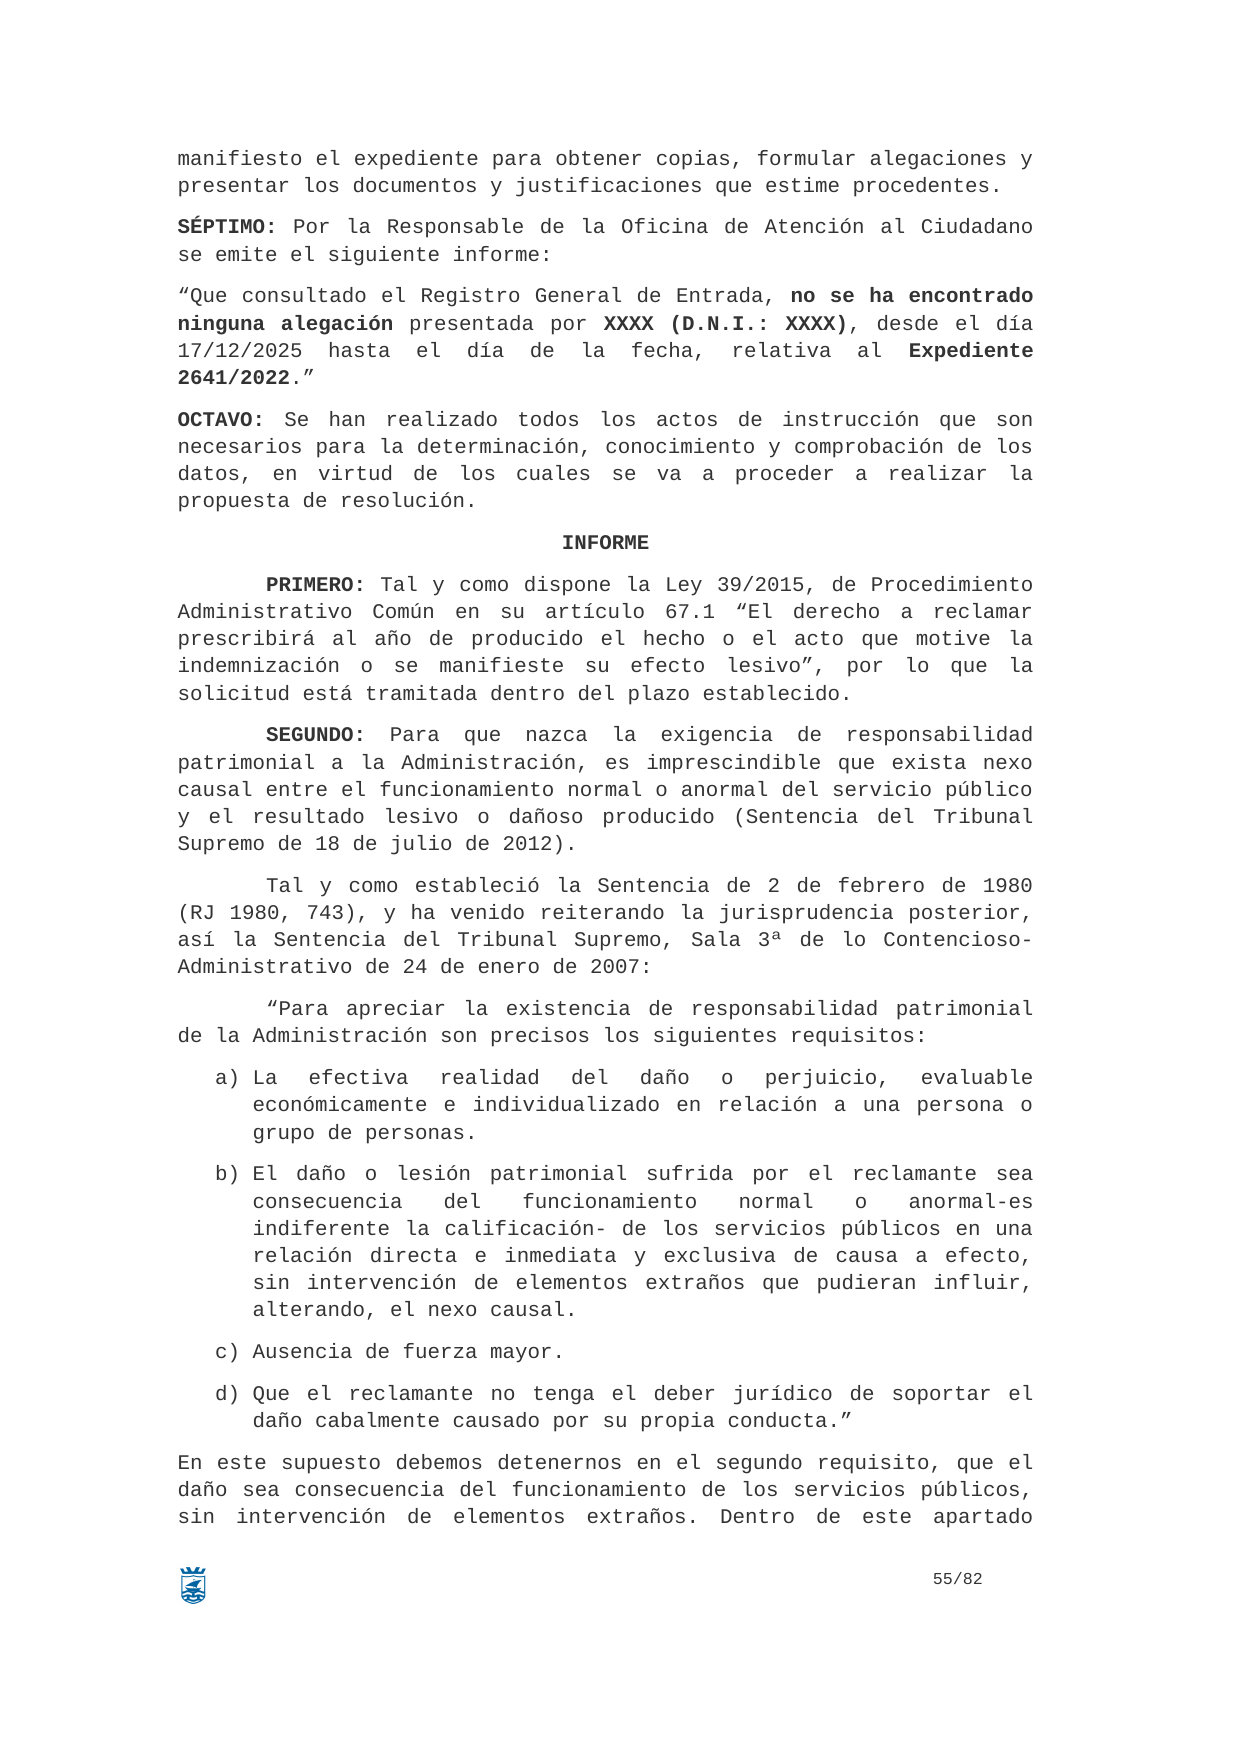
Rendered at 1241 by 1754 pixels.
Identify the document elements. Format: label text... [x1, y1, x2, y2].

text “Que consultado el Registro General de Entrada, no se ha encontrado ninguna alegación presentada por XXXX (D.N.I.: XXXX), desde el día 17/12/2025 hasta el día de la fecha, relativa al Expediente 2641/2022.” [177, 286, 1033, 391]
list Que el reclamante no tenga el deber jurídico de soportar el daño cabalmente causado por su propia conducta.” [215, 1383, 1033, 1434]
text manifiesto el expediente para obtener copias, formular alegaciones y presentar los documentos y justificaciones que estime procedentes. [177, 148, 1033, 198]
text SÉPTIMO: Por la Responsable de la Oficina de Atención al Ciudadano se emite el siguiente informe: [177, 217, 1033, 267]
picture [177, 1562, 208, 1607]
list El daño o lesión patrimonial sufrida por el reclamante sea consecuencia del funcionamiento normal o anormal-es indiferente la calificación- de los servicios públicos en una relación directa e inmediata y exclusiva de causa a efecto, sin intervención de elementos extraños que pudieran influir, alterando, el nexo causal. [215, 1163, 1033, 1323]
text “Para apreciar la existencia de responsabilidad patrimonial de la Administración son precisos los siguientes requisitos: [177, 998, 1033, 1049]
list Ausencia de fuerza mayor. [215, 1341, 1033, 1365]
text SEGUNDO: Para que nazca la exigencia de responsabilidad patrimonial a la Administración, es imprescindible que exista nexo causal entre el funcionamiento normal o anormal del servicio público y el resultado lesivo o dañoso producido (Sentencia del Tribunal Supremo de 18 de julio de 2012). [177, 724, 1033, 857]
list La efectiva realidad del daño o perjuicio, evaluable económicamente e individualizado en relación a una persona o grupo de personas. [215, 1067, 1033, 1145]
text Tal y como estableció la Sentencia de 2 de febrero de 1980 (RJ 1980, 743), y ha venido reiterando la jurisprudencia posterior, así la Sentencia del Tribunal Supremo, Sala 3ª de lo Contencioso-Administrativo de 24 de enero de 2007: [177, 875, 1033, 980]
text INFORME [177, 532, 1033, 556]
text OCTAVO: Se han realizado todos los actos de instrucción que son necesarios para la determinación, conocimiento y comprobación de los datos, en virtud de los cuales se va a proceder a realizar la propuesta de resolución. [177, 409, 1033, 514]
text En este supuesto debemos detenernos en el segundo requisito, que el daño sea consecuencia del funcionamiento de los servicios públicos, sin intervención de elementos extraños. Dentro de este apartado [177, 1452, 1033, 1530]
text PRIMERO: Tal y como dispone la Ley 39/2015, de Procedimiento Administrativo Común en su artículo 67.1 “El derecho a reclamar prescribirá al año de producido el hecho o el acto que motive la indemnización o se manifieste su efecto lesivo”, por lo que la solicitud está tramitada dentro del plazo establecido. [177, 574, 1033, 706]
